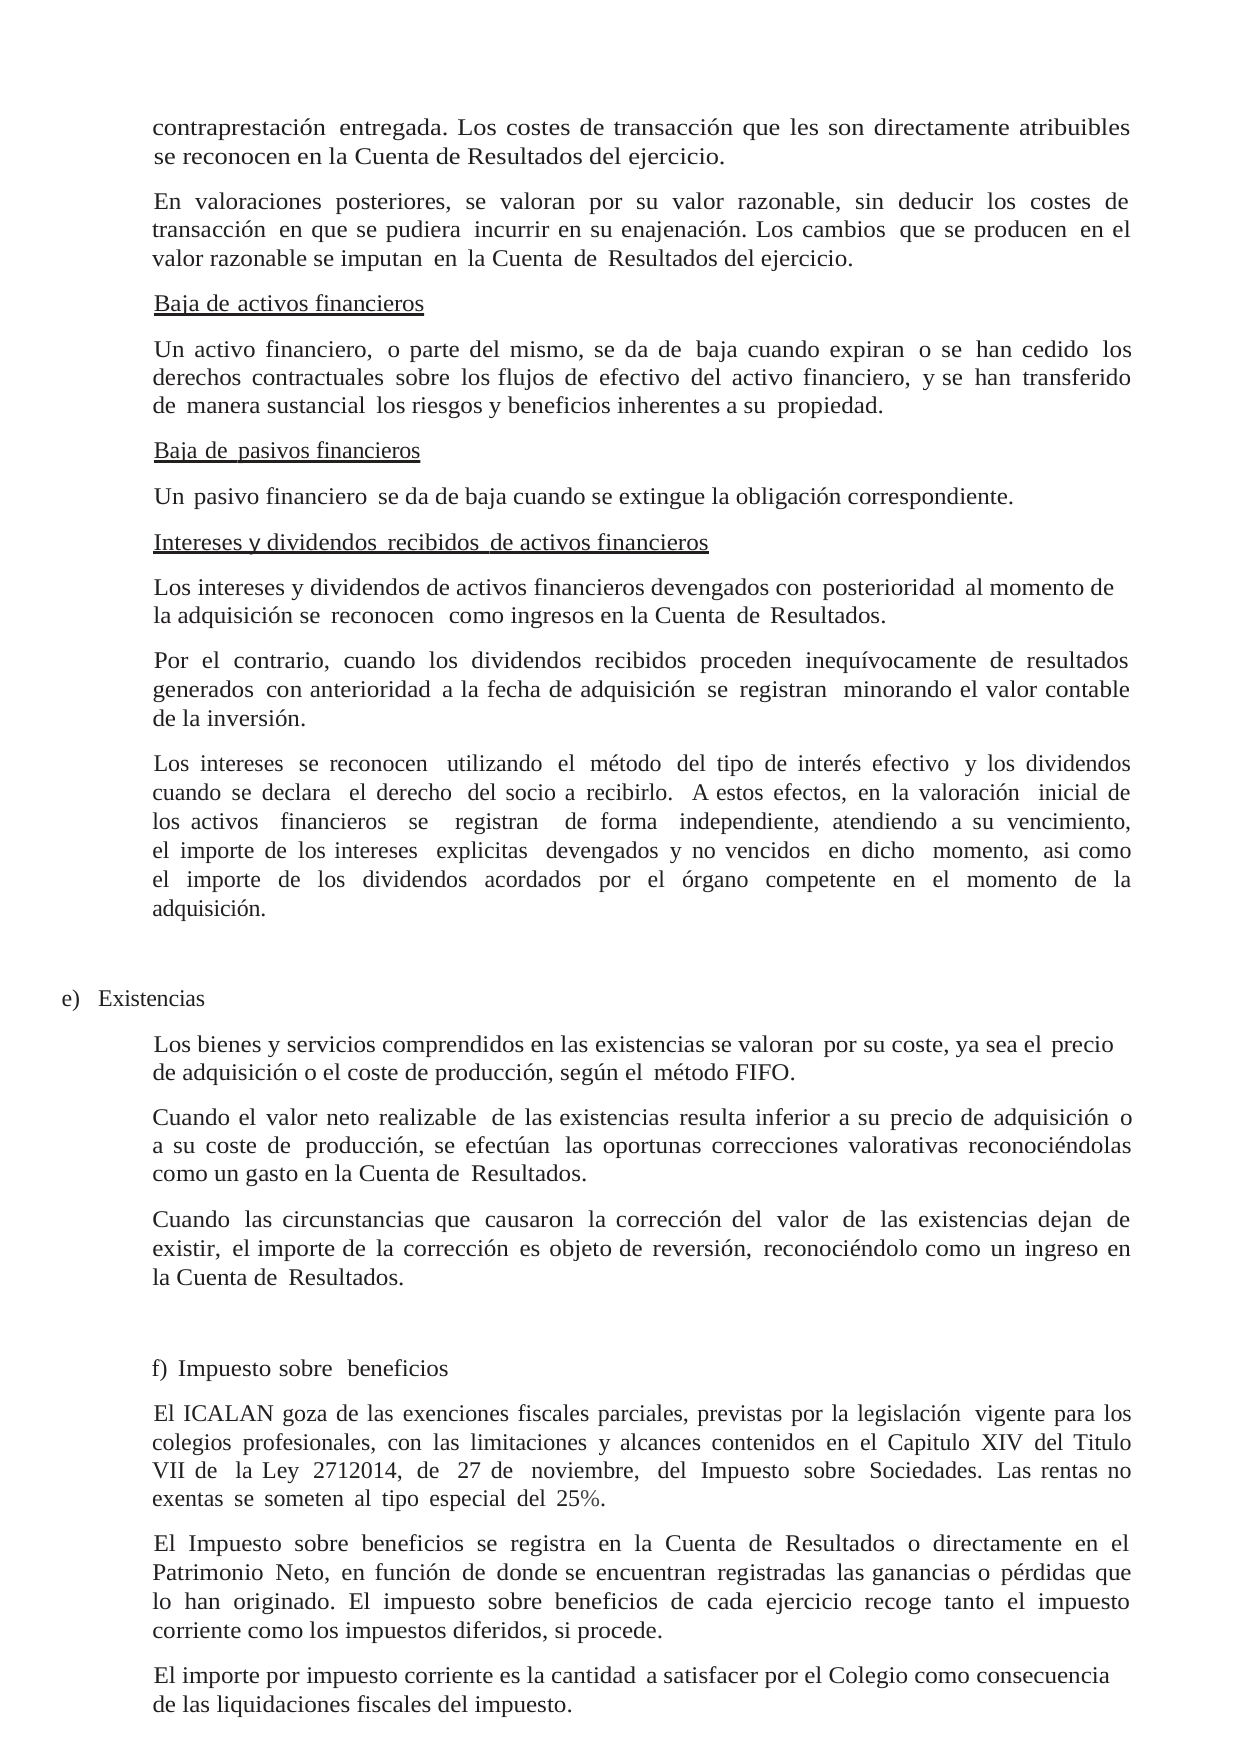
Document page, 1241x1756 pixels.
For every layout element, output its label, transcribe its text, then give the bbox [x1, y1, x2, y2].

text El importe por impuesto corriente es la cantidad a satisfacer por el Colegio como consecuencia de las liquidaciones fiscales del impuesto. [152, 1661, 1129, 1717]
text El Impuesto sobre beneficios se registra en la Cuenta de Resultados o directamente en el Patrimonio Neto, en función de donde se encuentran registradas las ganancias o pérdidas que lo han originado. El impuesto sobre beneficios de cada ejercicio recoge tanto el impuesto corriente como los impuestos diferidos, si procede. [152, 1529, 1132, 1644]
text Cuando el valor neto realizable de las existencias resulta inferior a su precio de adquisición o a su coste de producción, se efectúan las oportunas correcciones valorativas reconociéndolas como un gasto en la Cuenta de Resultados. [152, 1103, 1132, 1187]
text Los bienes y servicios comprendidos en las existencias se valoran por su coste, ya sea el precio de adquisición o el coste de producción, según el método FIFO. [152, 1029, 1129, 1086]
text contraprestación entregada. Los costes de transacción que les son directamente atribuibles se reconocen en la Cuenta de Resultados del ejercicio. [152, 113, 1131, 169]
text En valoraciones posteriores, se valoran por su valor razonable, sin deducir los costes de transacción en que se pudiera incurrir en su enajenación. Los cambios que se producen en el valor razonable se imputan en la Cuenta de Resultados del ejercicio. [152, 187, 1131, 271]
text Los intereses se reconocen utilizando el método del tipo de interés efectivo y los dividendos cuando se declara el derecho del socio a recibirlo. A estos efectos, en la valoración inicial de los activos financieros se registran de forma independiente, atendiendo a su vencimiento, el importe de los intereses explicitas devengados y no vencidos en dicho momento, asi como el importe de los dividendos acordados por el órgano competente en el momento de la adquisición. [152, 749, 1131, 921]
text Los intereses y dividendos de activos financieros devengados con posterioridad al momento de la adquisición se reconocen como ingresos en la Cuenta de Resultados. [153, 573, 1129, 629]
text Baja de activos financieros [153, 289, 1205, 317]
text Cuando las circunstancias que causaron la corrección del valor de las existencias dejan de existir, el importe de la corrección es objeto de reversión, reconociéndolo como un ingreso en la Cuenta de Resultados. [152, 1205, 1131, 1291]
text El ICALAN goza de las exenciones fiscales parciales, previstas por la legislación vigente para los colegios profesionales, con las limitaciones y alcances contenidos en el Capitulo XIV del Titulo VII de la Ley 2712014, de 27 de noviembre, del Impuesto sobre Sociedades. Las rentas no exentas se someten al tipo especial del 25%. [152, 1399, 1132, 1512]
text Un activo financiero, o parte del mismo, se da de baja cuando expiran o se han cedido los derechos contractuales sobre los flujos de efectivo del activo financiero, y se han transferido de manera sustancial los riesgos y beneficios inherentes a su propiedad. [152, 334, 1132, 419]
text Baja de pasivos financieros [153, 437, 1205, 464]
list Existencias [61, 984, 1205, 1012]
text Un pasivo financiero se da de baja cuando se extingue la obligación correspondiente. Intereses y dividendos recibidos de activos financieros [153, 482, 1088, 555]
list Impuesto sobre beneficios [151, 1354, 1205, 1381]
text Por el contrario, cuando los dividendos recibidos proceden inequívocamente de resultados generados con anterioridad a la fecha de adquisición se registran minorando el valor contable de la inversión. [152, 646, 1130, 732]
